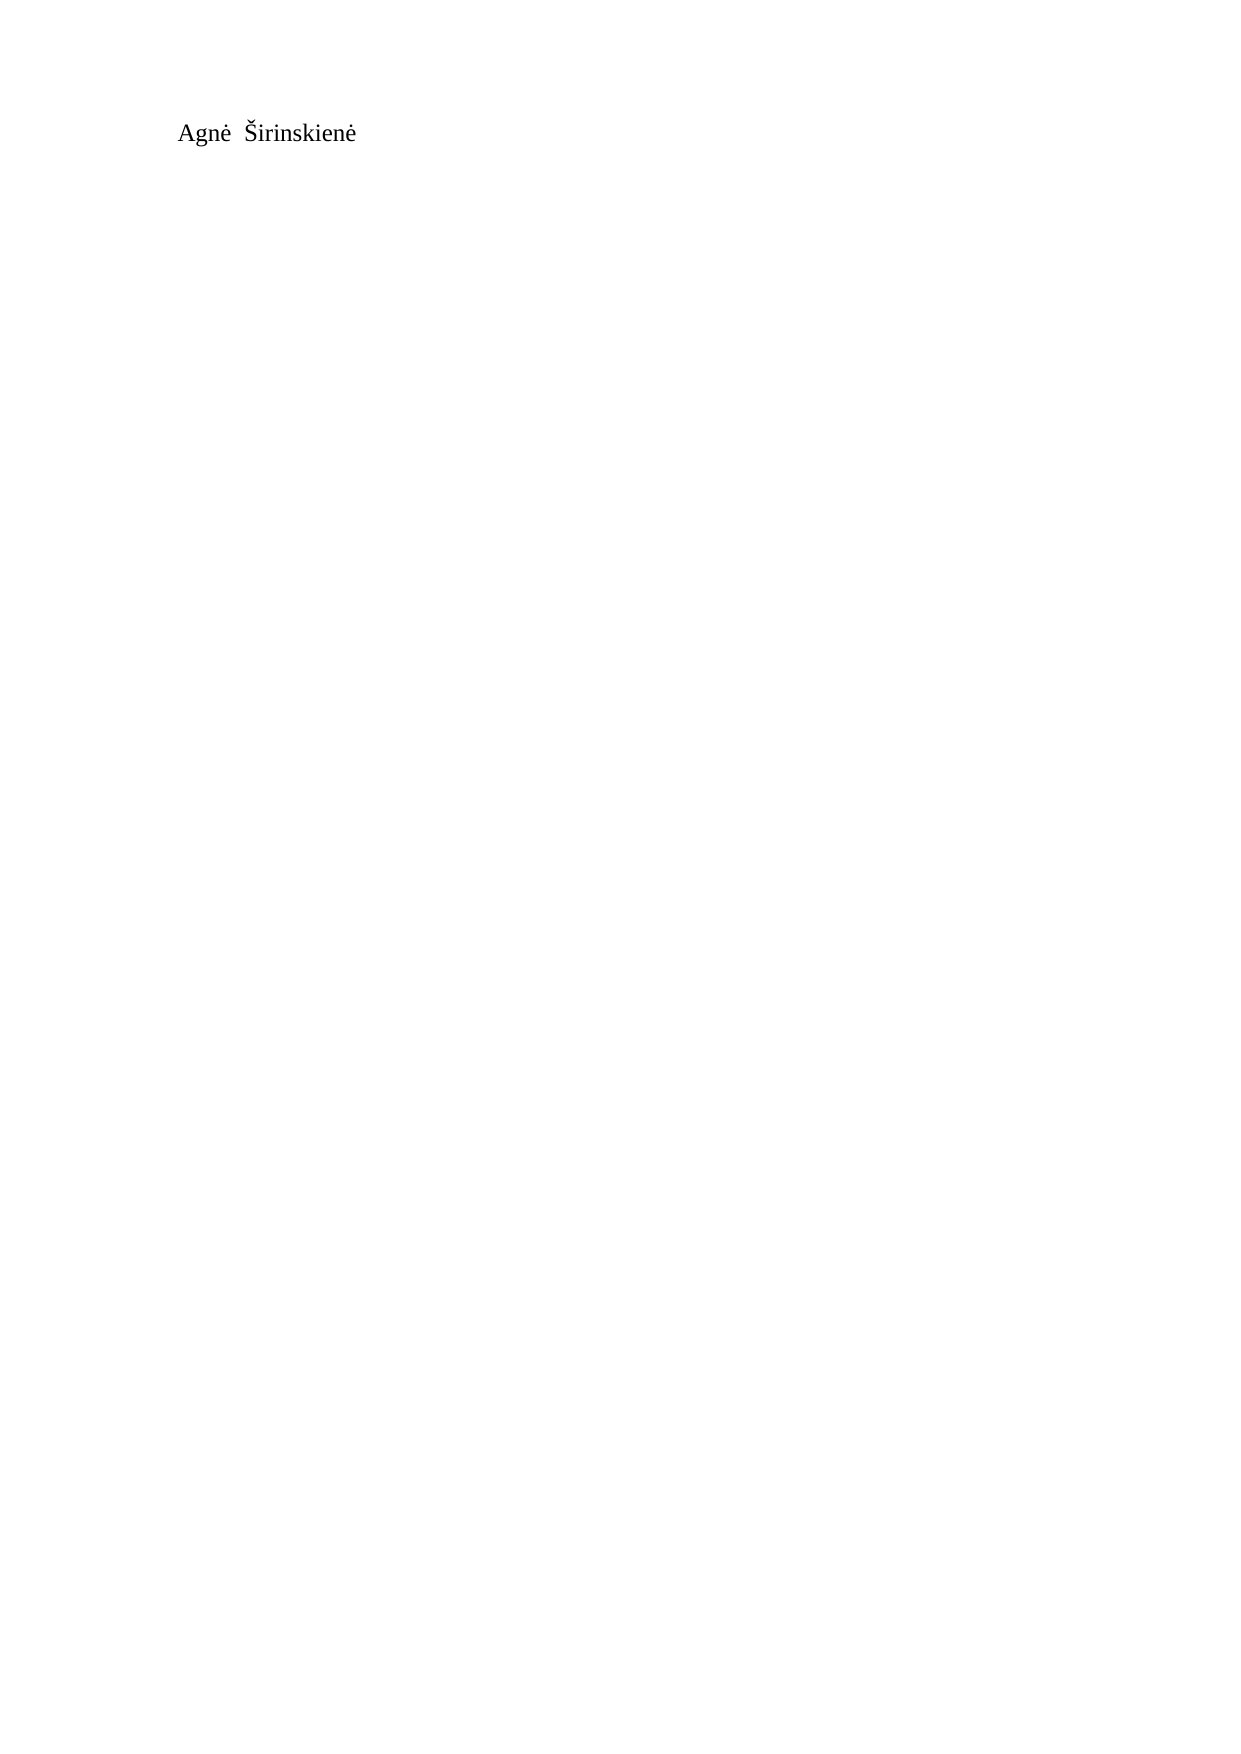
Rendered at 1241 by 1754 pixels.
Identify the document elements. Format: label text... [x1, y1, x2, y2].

text Agnė Širinskienė [177, 118, 1181, 147]
